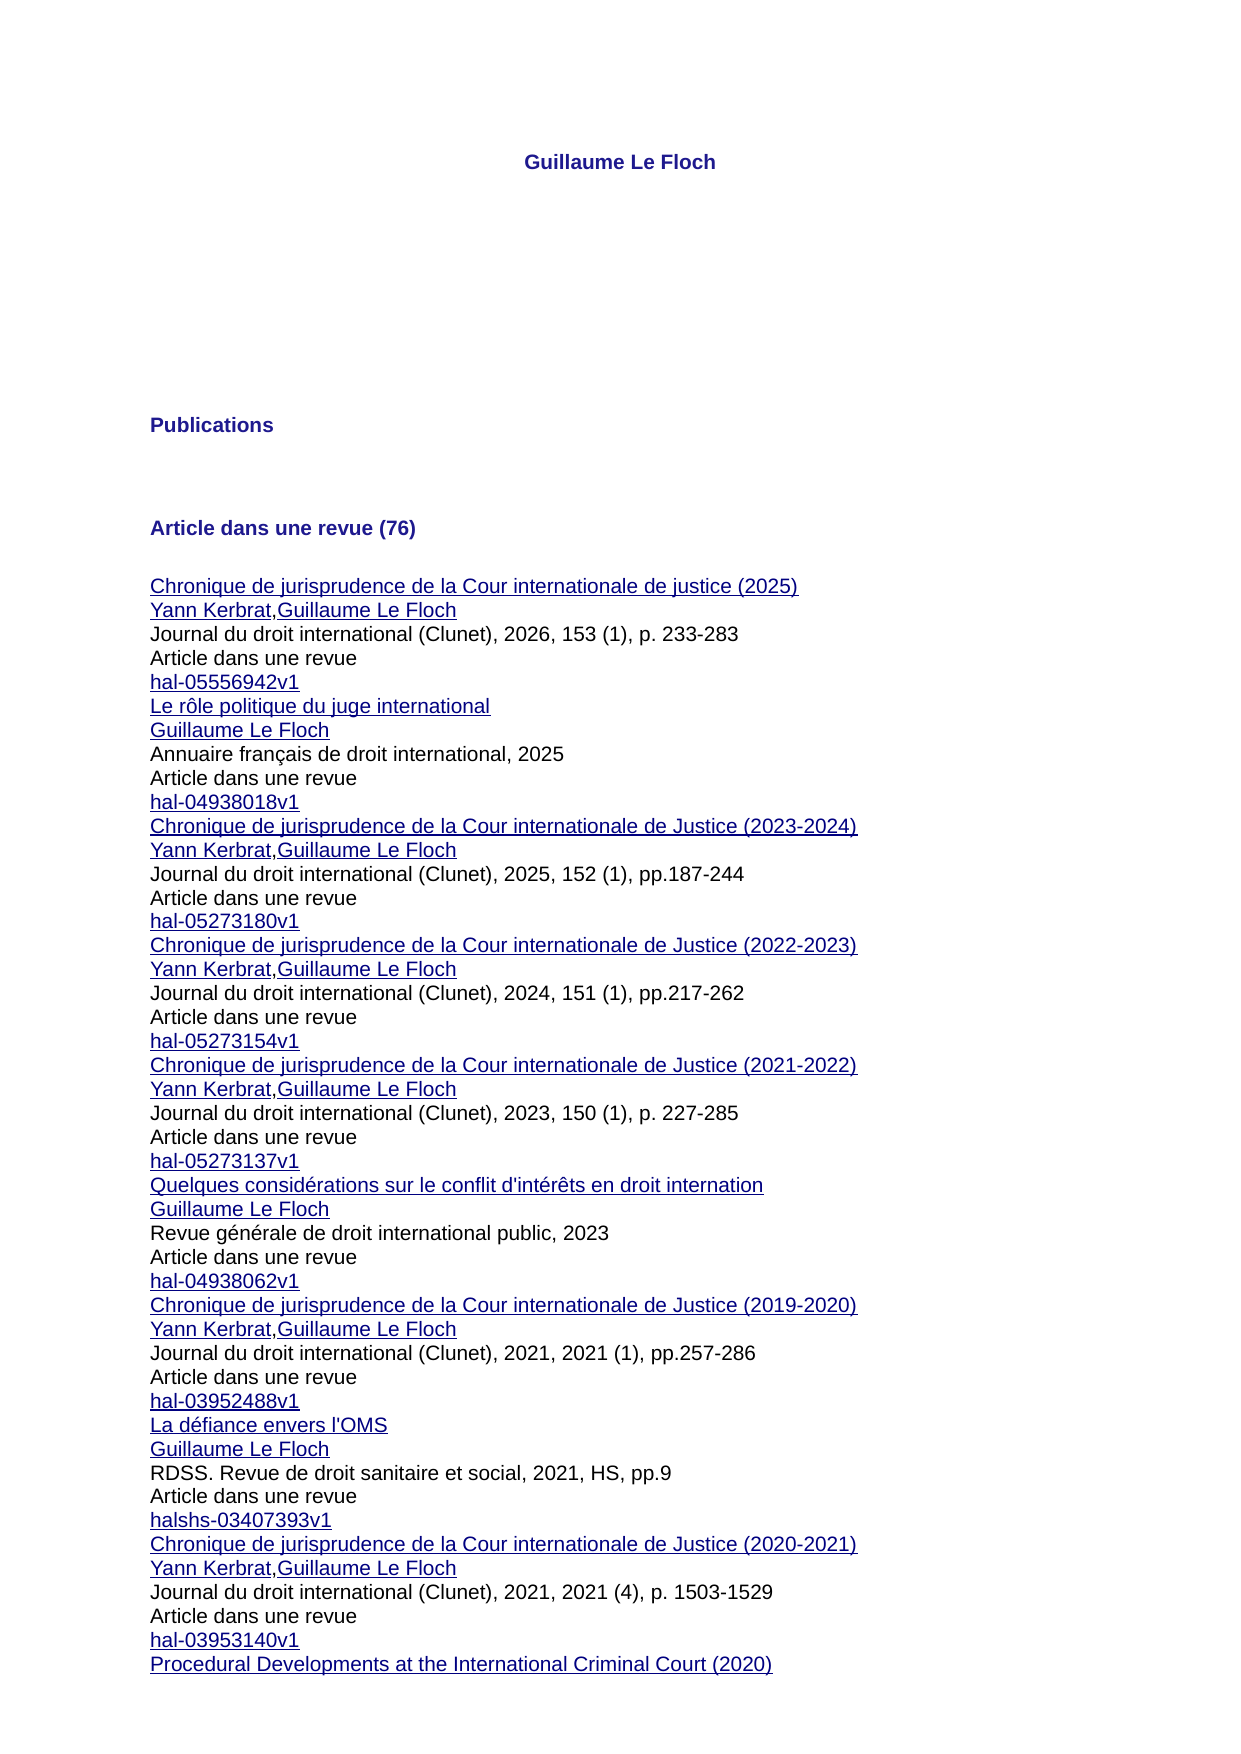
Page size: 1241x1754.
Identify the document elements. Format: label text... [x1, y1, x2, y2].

subtitle Article dans une revue (76) [150, 516, 1090, 539]
table_cell Chronique de jurisprudence de la Cour internationale de Justice (2022-2023) Yann Kerbrat,Guillaume Le Floch Journal du droit international (Clunet), 2024, 151 (1), pp.217-262 Article dans une revue hal-05273154v1 [150, 933, 1090, 1053]
subtitle Guillaume Le Floch [150, 150, 1090, 174]
table_cell Le rôle politique du juge international Guillaume Le Floch Annuaire français de droit international, 2025 Article dans une revue hal-04938018v1 [150, 694, 1090, 813]
table_cell La défiance envers l'OMS Guillaume Le Floch RDSS. Revue de droit sanitaire et social, 2021, HS, pp.9 Article dans une revue halshs-03407393v1 [150, 1413, 1090, 1532]
table_cell Chronique de jurisprudence de la Cour internationale de Justice (2023-2024) Yann Kerbrat,Guillaume Le Floch Journal du droit international (Clunet), 2025, 152 (1), pp.187-244 Article dans une revue hal-05273180v1 [150, 814, 1090, 933]
subtitle Publications [150, 412, 1090, 436]
table_cell Chronique de jurisprudence de la Cour internationale de Justice (2019-2020) Yann Kerbrat,Guillaume Le Floch Journal du droit international (Clunet), 2021, 2021 (1), pp.257-286 Article dans une revue hal-03952488v1 [150, 1293, 1090, 1412]
table_cell Procedural Developments at the International Criminal Court (2020) [150, 1652, 1090, 1676]
table_cell Quelques considérations sur le conflit d'intérêts en droit internation Guillaume Le Floch Revue générale de droit international public, 2023 Article dans une revue hal-04938062v1 [150, 1173, 1090, 1293]
table_cell Chronique de jurisprudence de la Cour internationale de Justice (2021-2022) Yann Kerbrat,Guillaume Le Floch Journal du droit international (Clunet), 2023, 150 (1), p. 227-285 Article dans une revue hal-05273137v1 [150, 1053, 1090, 1173]
table_header Chronique de jurisprudence de la Cour internationale de justice (2025) Yann Kerbrat,Guillaume Le Floch Journal du droit international (Clunet), 2026, 153 (1), p. 233-283 Article dans une revue hal-05556942v1 [150, 574, 1090, 694]
table_cell Chronique de jurisprudence de la Cour internationale de Justice (2020-2021) Yann Kerbrat,Guillaume Le Floch Journal du droit international (Clunet), 2021, 2021 (4), p. 1503-1529 Article dans une revue hal-03953140v1 [150, 1532, 1090, 1652]
